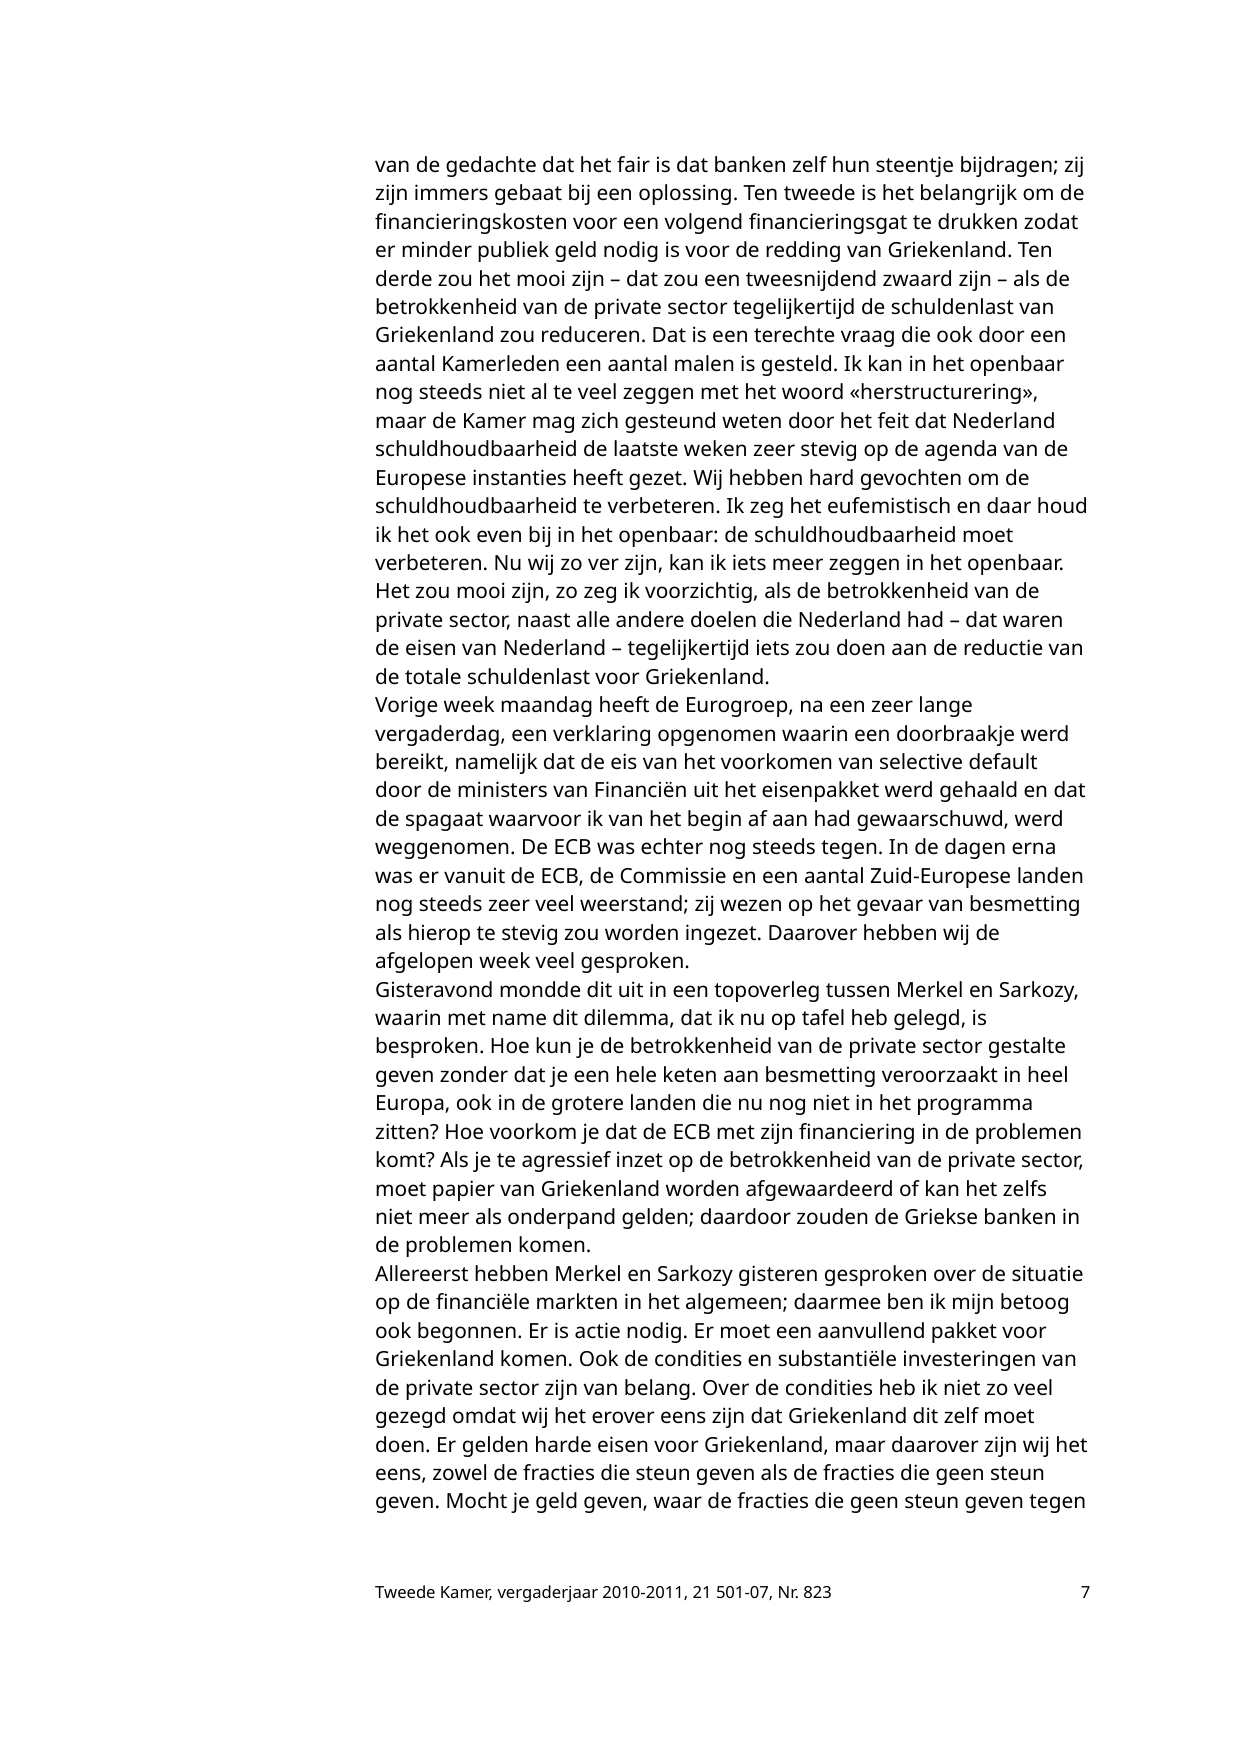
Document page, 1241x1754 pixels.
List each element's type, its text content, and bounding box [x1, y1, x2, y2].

text Allereerst hebben Merkel en Sarkozy gisteren gesproken over de situatie op de financiële markten in het algemeen; daarmee ben ik mijn betoog ook begonnen. Er is actie nodig. Er moet een aanvullend pakket voor Griekenland komen. Ook de condities en substantiële investeringen van de private sector zijn van belang. Over de condities heb ik niet zo veel gezegd omdat wij het erover eens zijn dat Griekenland dit zelf moet doen. Er gelden harde eisen voor Griekenland, maar daarover zijn wij het eens, zowel de fracties die steun geven als de fracties die geen steun geven. Mocht je geld geven, waar de fracties die geen steun geven tegen [375, 1259, 1090, 1515]
text Vorige week maandag heeft de Eurogroep, na een zeer lange vergaderdag, een verklaring opgenomen waarin een doorbraakje werd bereikt, namelijk dat de eis van het voorkomen van selective default door de ministers van Financiën uit het eisenpakket werd gehaald en dat de spagaat waarvoor ik van het begin af aan had gewaarschuwd, werd weggenomen. De ECB was echter nog steeds tegen. In de dagen erna was er vanuit de ECB, de Commissie en een aantal Zuid-Europese landen nog steeds zeer veel weerstand; zij wezen op het gevaar van besmetting als hierop te stevig zou worden ingezet. Daarover hebben wij de afgelopen week veel gesproken. [375, 690, 1090, 975]
text van de gedachte dat het fair is dat banken zelf hun steentje bijdragen; zij zijn immers gebaat bij een oplossing. Ten tweede is het belangrijk om de financieringskosten voor een volgend financieringsgat te drukken zodat er minder publiek geld nodig is voor de redding van Griekenland. Ten derde zou het mooi zijn – dat zou een tweesnijdend zwaard zijn – als de betrokkenheid van de private sector tegelijkertijd de schuldenlast van Griekenland zou reduceren. Dat is een terechte vraag die ook door een aantal Kamerleden een aantal malen is gesteld. Ik kan in het openbaar nog steeds niet al te veel zeggen met het woord «herstructurering», maar de Kamer mag zich gesteund weten door het feit dat Nederland schuldhoudbaarheid de laatste weken zeer stevig op de agenda van de Europese instanties heeft gezet. Wij hebben hard gevochten om de schuldhoudbaarheid te verbeteren. Ik zeg het eufemistisch en daar houd ik het ook even bij in het openbaar: de schuldhoudbaarheid moet verbeteren. Nu wij zo ver zijn, kan ik iets meer zeggen in het openbaar. Het zou mooi zijn, zo zeg ik voorzichtig, als de betrokkenheid van de private sector, naast alle andere doelen die Nederland had – dat waren de eisen van Nederland – tegelijkertijd iets zou doen aan de reductie van de totale schuldenlast voor Griekenland. [375, 150, 1090, 690]
text Gisteravond mondde dit uit in een topoverleg tussen Merkel en Sarkozy, waarin met name dit dilemma, dat ik nu op tafel heb gelegd, is besproken. Hoe kun je de betrokkenheid van de private sector gestalte geven zonder dat je een hele keten aan besmetting veroorzaakt in heel Europa, ook in de grotere landen die nu nog niet in het programma zitten? Hoe voorkom je dat de ECB met zijn financiering in de problemen komt? Als je te agressief inzet op de betrokkenheid van de private sector, moet papier van Griekenland worden afgewaardeerd of kan het zelfs niet meer als onderpand gelden; daardoor zouden de Griekse banken in de problemen komen. [375, 975, 1090, 1259]
